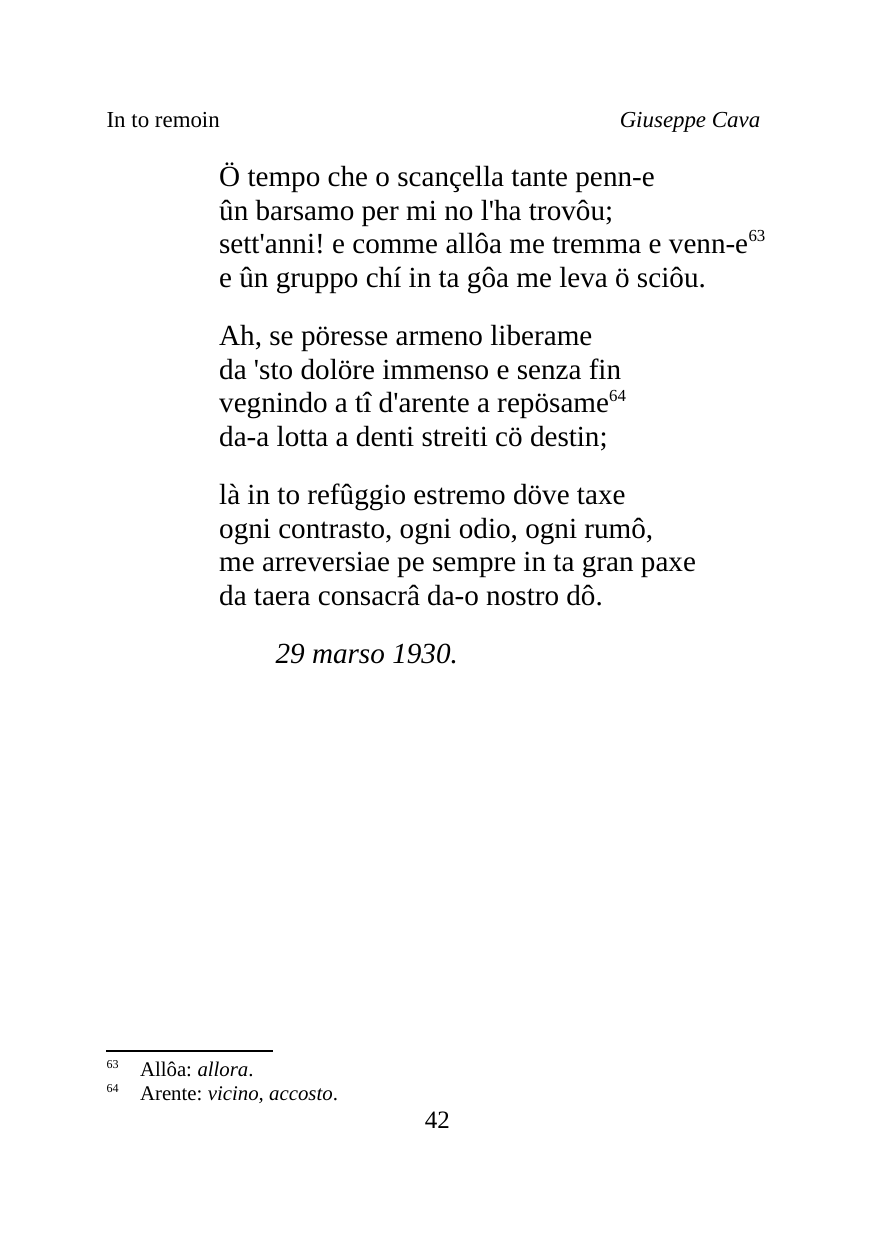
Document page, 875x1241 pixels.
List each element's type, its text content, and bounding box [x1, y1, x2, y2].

text Allôa: allora. [106, 1057, 768, 1081]
text Arente: vicino, accosto. [106, 1081, 768, 1105]
text 29 marso 1930. [106, 637, 768, 670]
text Ö tempo che o scançella tante penn-e ûn barsamo per mi no l'ha trovôu; sett'anni! e comme allôa me tremma e venn-e e ûn gruppo chí in ta gôa me leva ö sciôu. [219, 159, 768, 293]
text Ah, se pöresse armeno liberame da 'sto dolöre immenso e senza fin vegnindo a tî d'arente a repösame da-a lotta a denti streiti cö destin; [219, 318, 768, 452]
text là in to refûggio estremo döve taxe ogni contrasto, ogni odio, ogni rumô, me arreversiae pe sempre in ta gran paxe da taera consacrâ da-o nostro dô. [219, 477, 768, 612]
